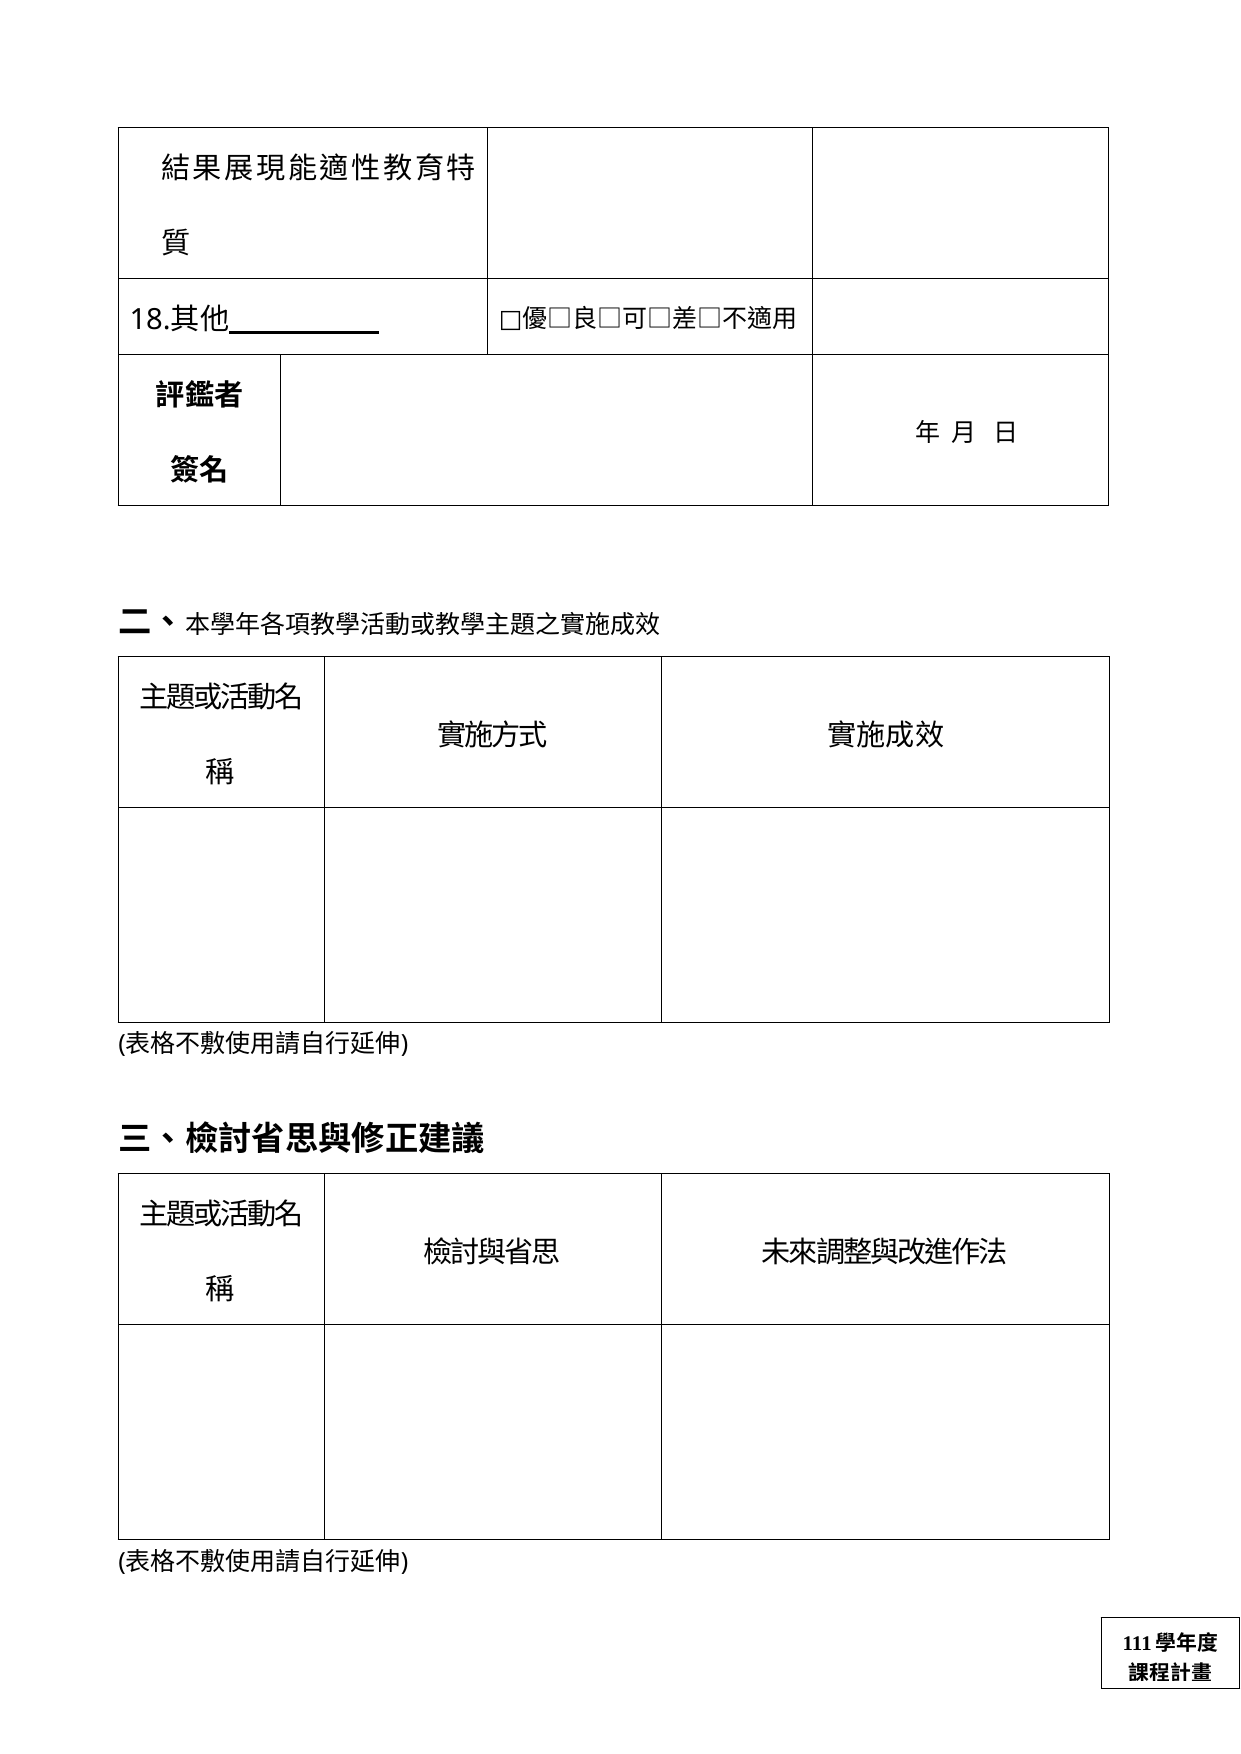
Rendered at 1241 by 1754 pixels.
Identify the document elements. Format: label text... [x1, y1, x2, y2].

text 111學年度 [1117, 1626, 1224, 1656]
table_cell [325, 1325, 661, 1539]
table_cell [119, 808, 324, 1022]
table_cell [813, 128, 1108, 278]
table_cell □優□良□可□差□不適用 [488, 279, 812, 354]
table_header 未來調整與改進作法 [662, 1174, 1109, 1324]
table_cell 年 月 日 [813, 355, 1108, 505]
table_cell [325, 808, 661, 1022]
table_cell [488, 128, 812, 278]
table_cell 評鑑者 簽名 [119, 355, 280, 505]
table_header 實施方式 [325, 657, 661, 807]
table_cell 結果展現能適性教育特質 [119, 128, 487, 278]
text 課程計畫 [1117, 1656, 1224, 1680]
table_cell [813, 279, 1108, 354]
text 三、檢討省思與修正建議 [118, 1098, 1122, 1173]
table_header 檢討與省思 [325, 1174, 661, 1324]
text (表格不敷使用請自行延伸) [118, 1540, 1122, 1578]
table_header 主題或活動名稱 [119, 1174, 324, 1324]
table_header 實施成效 [662, 657, 1109, 807]
table_cell [119, 1325, 324, 1539]
table_cell [662, 1325, 1109, 1539]
table_cell [662, 808, 1109, 1022]
table_cell [281, 355, 812, 505]
table_cell 18.其他 [119, 279, 487, 354]
text 二、本學年各項教學活動或教學主題之實施成效 [118, 581, 1122, 656]
table_header 主題或活動名稱 [119, 657, 324, 807]
text (表格不敷使用請自行延伸) [118, 1023, 1122, 1061]
